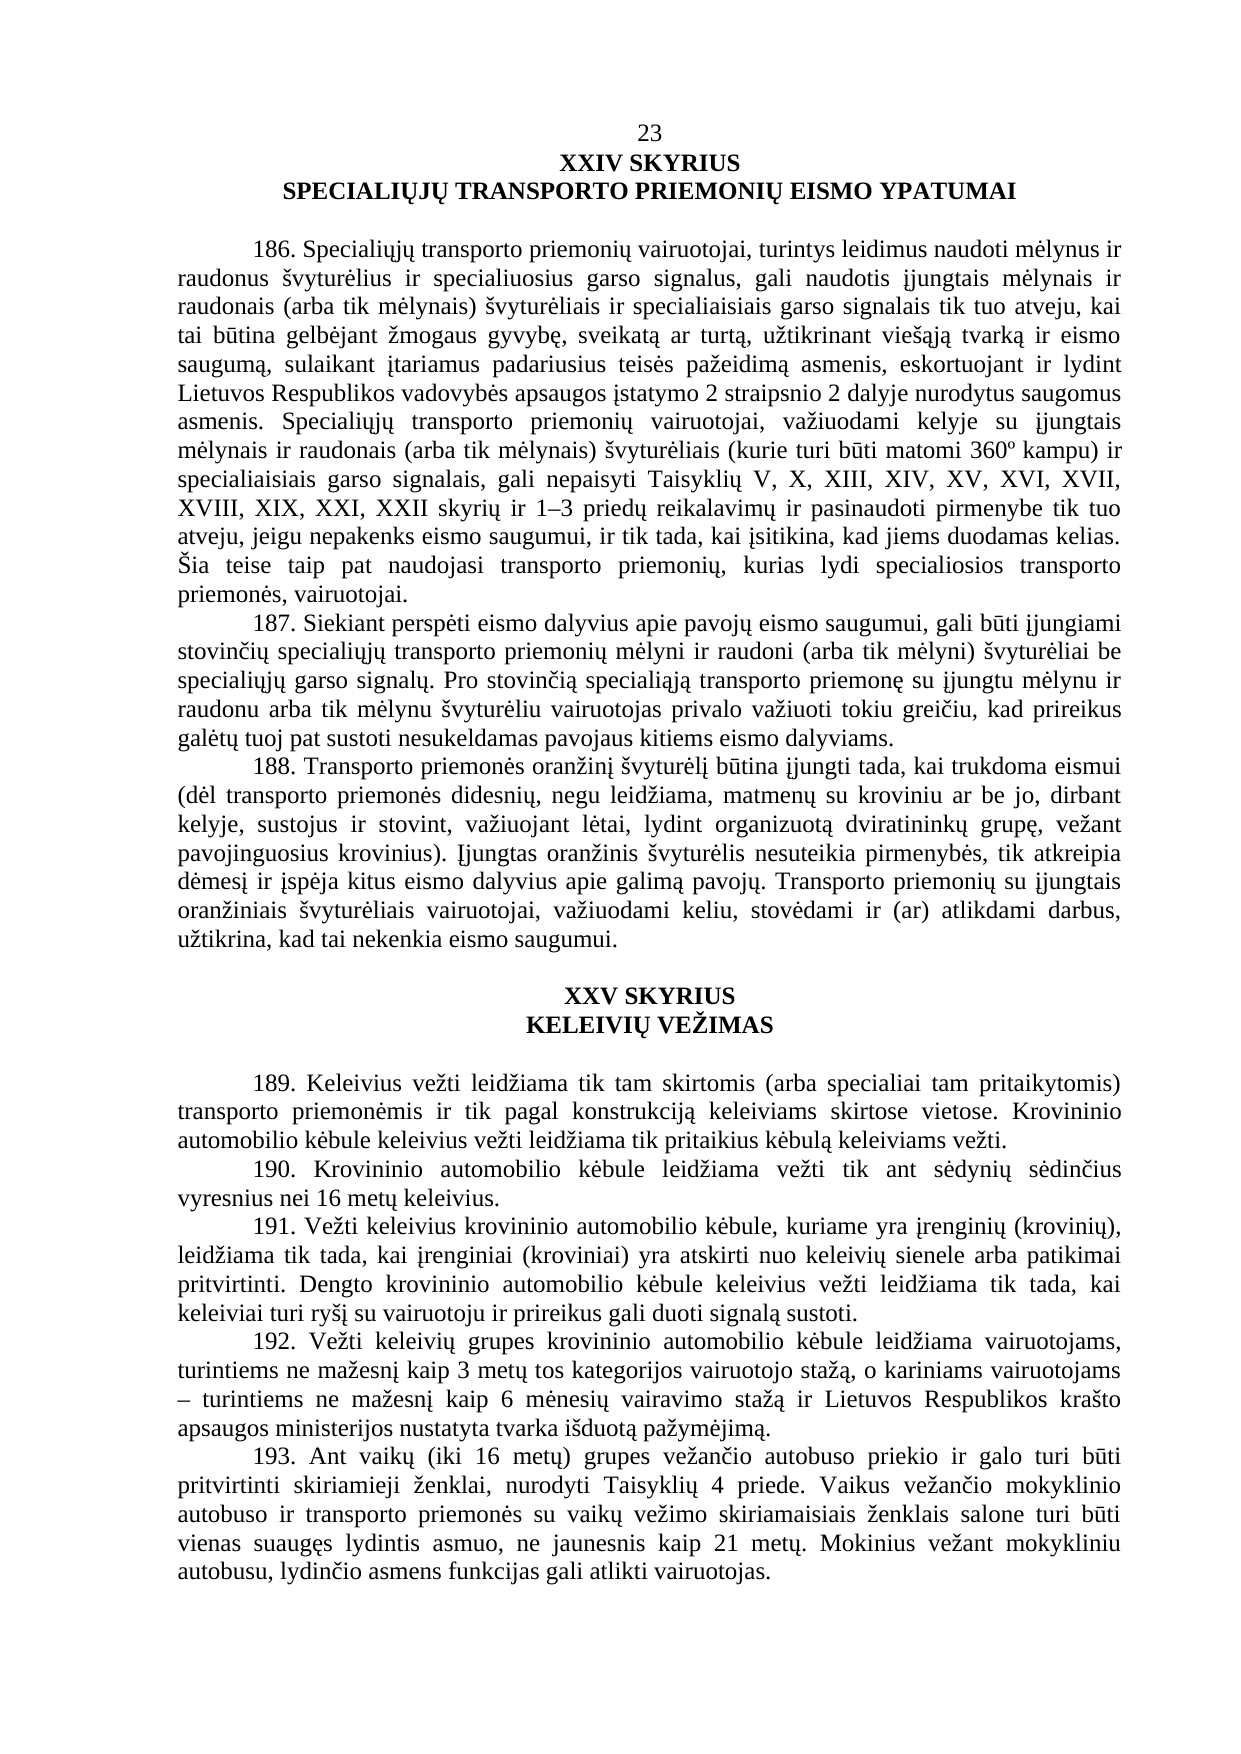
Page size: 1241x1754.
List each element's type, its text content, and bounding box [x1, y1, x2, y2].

text 191. Vežti keleivius krovininio automobilio kėbule, kuriame yra įrenginių (krovinių), leidžiama tik tada, kai įrenginiai (kroviniai) yra atskirti nuo keleivių sienele arba patikimai pritvirtinti. Dengto krovininio automobilio kėbule keleivius vežti leidžiama tik tada, kai keleiviai turi ryšį su vairuotoju ir prireikus gali duoti signalą sustoti. [177, 1211, 1122, 1326]
text 186. Specialiųjų transporto priemonių vairuotojai, turintys leidimus naudoti mėlynus ir raudonus švyturėlius ir specialiuosius garso signalus, gali naudotis įjungtais mėlynais ir raudonais (arba tik mėlynais) švyturėliais ir specialiaisiais garso signalais tik tuo atveju, kai tai būtina gelbėjant žmogaus gyvybę, sveikatą ar turtą, užtikrinant viešąją tvarką ir eismo saugumą, sulaikant įtariamus padariusius teisės pažeidimą asmenis, eskortuojant ir lydint Lietuvos Respublikos vadovybės apsaugos įstatymo 2 straipsnio 2 dalyje nurodytus saugomus asmenis. Specialiųjų transporto priemonių vairuotojai, važiuodami kelyje su įjungtais mėlynais ir raudonais (arba tik mėlynais) švyturėliais (kurie turi būti matomi 360º kampu) ir specialiaisiais garso signalais, gali nepaisyti Taisyklių V, X, XIII, XIV, XV, XVI, XVII, XVIII, XIX, XXI, XXII skyrių ir 1–3 priedų reikalavimų ir pasinaudoti pirmenybe tik tuo atveju, jeigu nepakenks eismo saugumui, ir tik tada, kai įsitikina, kad jiems duodamas kelias. Šia teise taip pat naudojasi transporto priemonių, kurias lydi specialiosios transporto priemonės, vairuotojai. [177, 234, 1122, 608]
text KELEIVIŲ VEŽIMAS [177, 1010, 1122, 1039]
text 187. Siekiant perspėti eismo dalyvius apie pavojų eismo saugumui, gali būti įjungiami stovinčių specialiųjų transporto priemonių mėlyni ir raudoni (arba tik mėlyni) švyturėliai be specialiųjų garso signalų. Pro stovinčią specialiąją transporto priemonę su įjungtu mėlynu ir raudonu arba tik mėlynu švyturėliu vairuotojas privalo važiuoti tokiu greičiu, kad prireikus galėtų tuoj pat sustoti nesukeldamas pavojaus kitiems eismo dalyviams. [177, 608, 1122, 751]
text 188. Transporto priemonės oranžinį švyturėlį būtina įjungti tada, kai trukdoma eismui (dėl transporto priemonės didesnių, negu leidžiama, matmenų su kroviniu ar be jo, dirbant kelyje, sustojus ir stovint, važiuojant lėtai, lydint organizuotą dviratininkų grupę, vežant pavojinguosius krovinius). Įjungtas oranžinis švyturėlis nesuteikia pirmenybės, tik atkreipia dėmesį ir įspėja kitus eismo dalyvius apie galimą pavojų. Transporto priemonių su įjungtais oranžiniais švyturėliais vairuotojai, važiuodami keliu, stovėdami ir (ar) atlikdami darbus, užtikrina, kad tai nekenkia eismo saugumui. [177, 751, 1122, 953]
text 193. Ant vaikų (iki 16 metų) grupes vežančio autobuso priekio ir galo turi būti pritvirtinti skiriamieji ženklai, nurodyti Taisyklių 4 priede. Vaikus vežančio mokyklinio autobuso ir transporto priemonės su vaikų vežimo skiriamaisiais ženklais salone turi būti vienas suaugęs lydintis asmuo, ne jaunesnis kaip 21 metų. Mokinius vežant mokykliniu autobusu, lydinčio asmens funkcijas gali atlikti vairuotojas. [177, 1441, 1122, 1585]
text XXIV SKYRIUS [177, 148, 1122, 176]
text SPECIALIŲJŲ TRANSPORTO PRIEMONIŲ EISMO YPATUMAI [177, 176, 1122, 205]
text XXV SKYRIUS [177, 981, 1122, 1010]
text 192. Vežti keleivių grupes krovininio automobilio kėbule leidžiama vairuotojams, turintiems ne mažesnį kaip 3 metų tos kategorijos vairuotojo stažą, o kariniams vairuotojams – turintiems ne mažesnį kaip 6 mėnesių vairavimo stažą ir Lietuvos Respublikos krašto apsaugos ministerijos nustatyta tvarka išduotą pažymėjimą. [177, 1326, 1122, 1441]
text 190. Krovininio automobilio kėbule leidžiama vežti tik ant sėdynių sėdinčius vyresnius nei 16 metų keleivius. [177, 1154, 1122, 1211]
text 189. Keleivius vežti leidžiama tik tam skirtomis (arba specialiai tam pritaikytomis) transporto priemonėmis ir tik pagal konstrukciją keleiviams skirtose vietose. Krovininio automobilio kėbule keleivius vežti leidžiama tik pritaikius kėbulą keleiviams vežti. [177, 1068, 1122, 1154]
